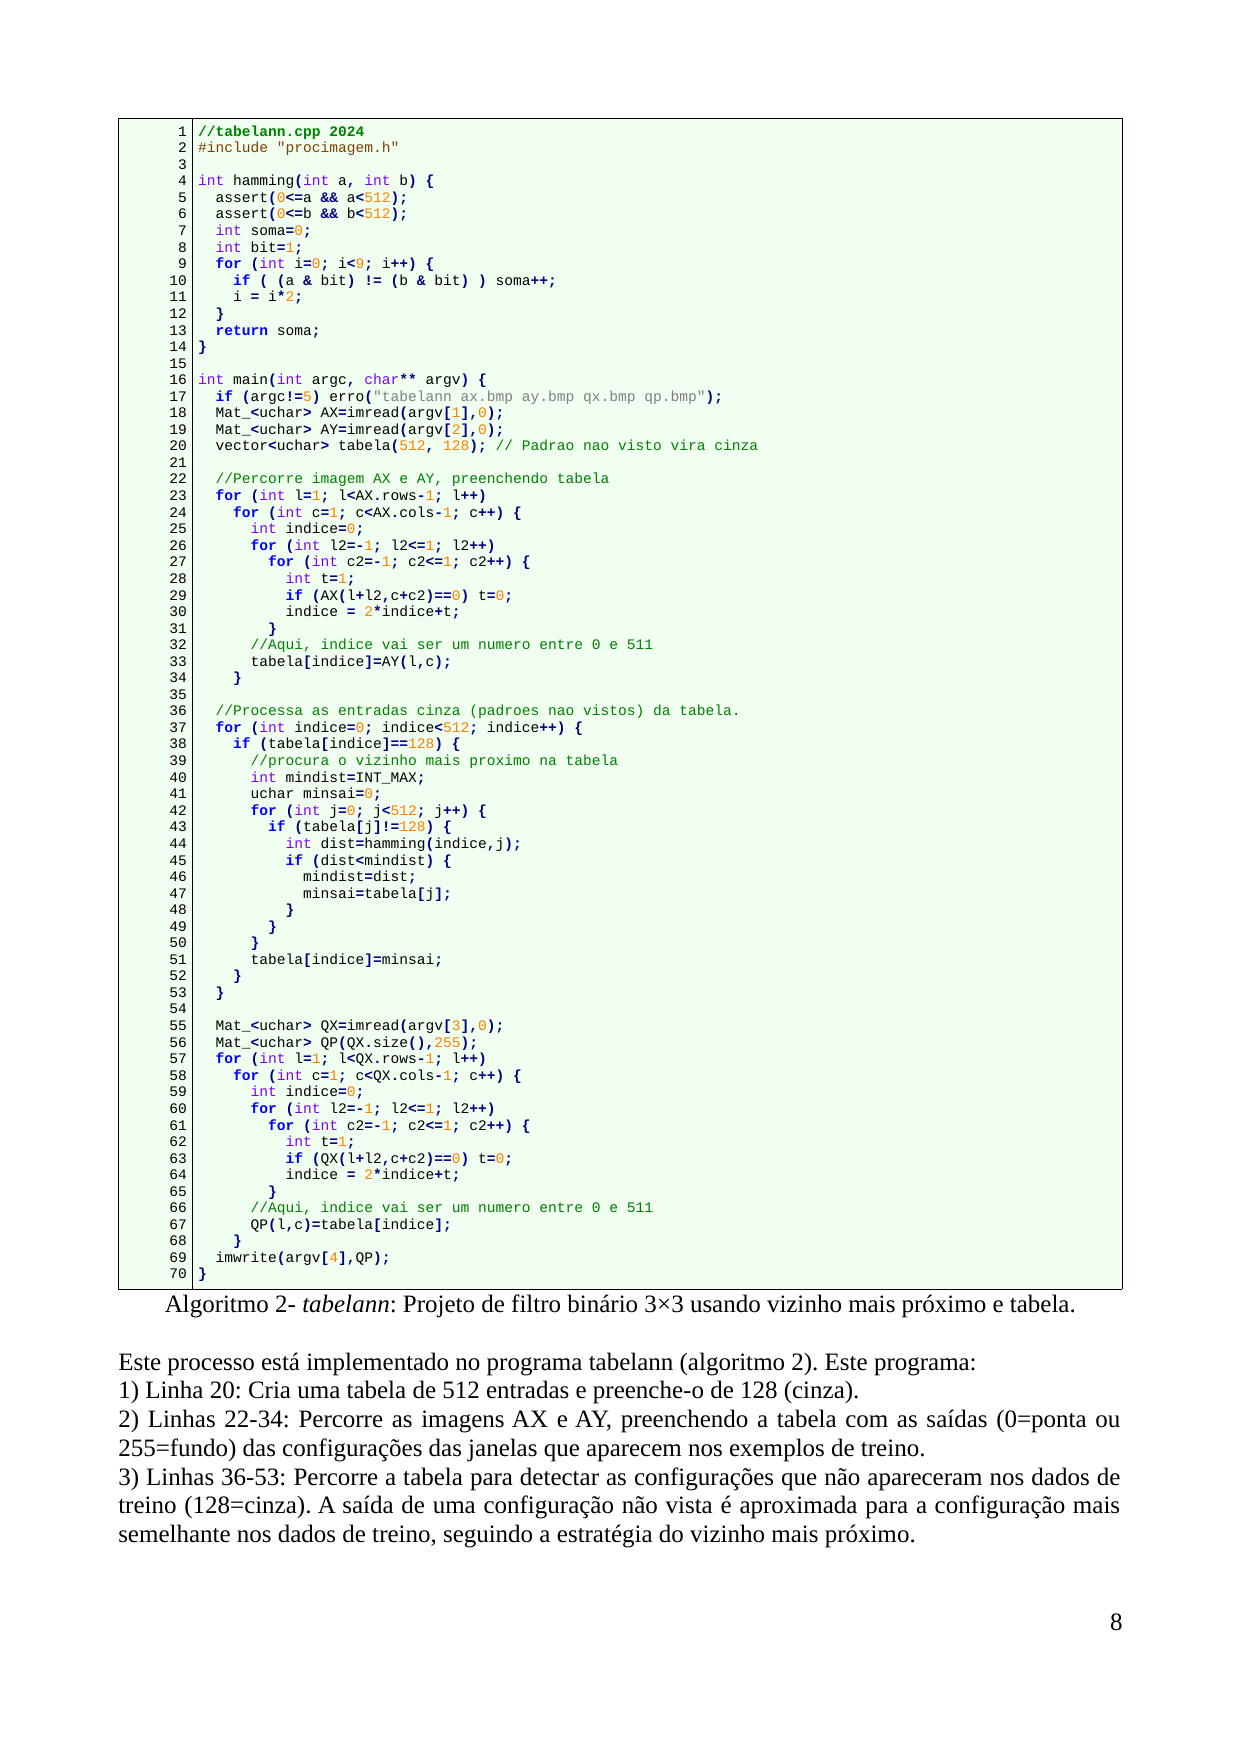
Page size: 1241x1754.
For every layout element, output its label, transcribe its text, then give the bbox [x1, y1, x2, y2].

table_header 1 2 3 4 5 6 7 8 9 10 11 12 13 14 15 16 17 18 19 20 21 22 23 24 25 26 27 28 29 30 31 32 33 34 35 36 37 38 39 40 41 42 43 44 45 46 47 48 49 50 51 52 53 54 55 56 57 58 59 60 61 62 63 64 65 66 67 68 69 70 [119, 119, 192, 1289]
text 1) Linha 20: Cria uma tabela de 512 entradas e preenche-o de 128 (cinza). [118, 1375, 1122, 1404]
table_header //tabelann.cpp 2024 #include "procimagem.h" int hamming(int a, int b) { assert(0<=a && a<512); assert(0<=b && b<512); int soma=0; int bit=1; for (int i=0; i<9; i++) { if ( (a & bit) != (b & bit) ) soma++; i = i*2; } return soma; } int main(int argc, char** argv) { if (argc!=5) erro("tabelann ax.bmp ay.bmp qx.bmp qp.bmp"); Mat_<uchar> AX=imread(argv[1],0); Mat_<uchar> AY=imread(argv[2],0); vector<uchar> tabela(512, 128); // Padrao nao visto vira cinza //Percorre imagem AX e AY, preenchendo tabela for (int l=1; l<AX.rows-1; l++) for (int c=1; c<AX.cols-1; c++) { int indice=0; for (int l2=-1; l2<=1; l2++) for (int c2=-1; c2<=1; c2++) { int t=1; if (AX(l+l2,c+c2)==0) t=0; indice = 2*indice+t; } //Aqui, indice vai ser um numero entre 0 e 511 tabela[indice]=AY(l,c); } //Processa as entradas cinza (padroes nao vistos) da tabela. for (int indice=0; indice<512; indice++) { if (tabela[indice]==128) { //procura o vizinho mais proximo na tabela int mindist=INT_MAX; uchar minsai=0; for (int j=0; j<512; j++) { if (tabela[j]!=128) { int dist=hamming(indice,j); if (dist<mindist) { mindist=dist; minsai=tabela[j]; } } } tabela[indice]=minsai; } } Mat_<uchar> QX=imread(argv[3],0); Mat_<uchar> QP(QX.size(),255); for (int l=1; l<QX.rows-1; l++) for (int c=1; c<QX.cols-1; c++) { int indice=0; for (int l2=-1; l2<=1; l2++) for (int c2=-1; c2<=1; c2++) { int t=1; if (QX(l+l2,c+c2)==0) t=0; indice = 2*indice+t; } //Aqui, indice vai ser um numero entre 0 e 511 QP(l,c)=tabela[indice]; } imwrite(argv[4],QP); } [193, 119, 1122, 1289]
text Algoritmo 2- tabelann: Projeto de filtro binário 3×3 usando vizinho mais próximo e tabela. [118, 1290, 1122, 1318]
text 3) Linhas 36-53: Percorre a tabela para detectar as configurações que não apareceram nos dados de treino (128=cinza). A saída de uma configuração não vista é aproximada para a configuração mais semelhante nos dados de treino, seguindo a estratégia do vizinho mais próximo. [118, 1462, 1122, 1548]
text Este processo está implementado no programa tabelann (algoritmo 2). Este programa: [118, 1347, 1122, 1375]
text 2) Linhas 22-34: Percorre as imagens AX e AY, preenchendo a tabela com as saídas (0=ponta ou 255=fundo) das configurações das janelas que aparecem nos exemplos de treino. [118, 1404, 1122, 1462]
